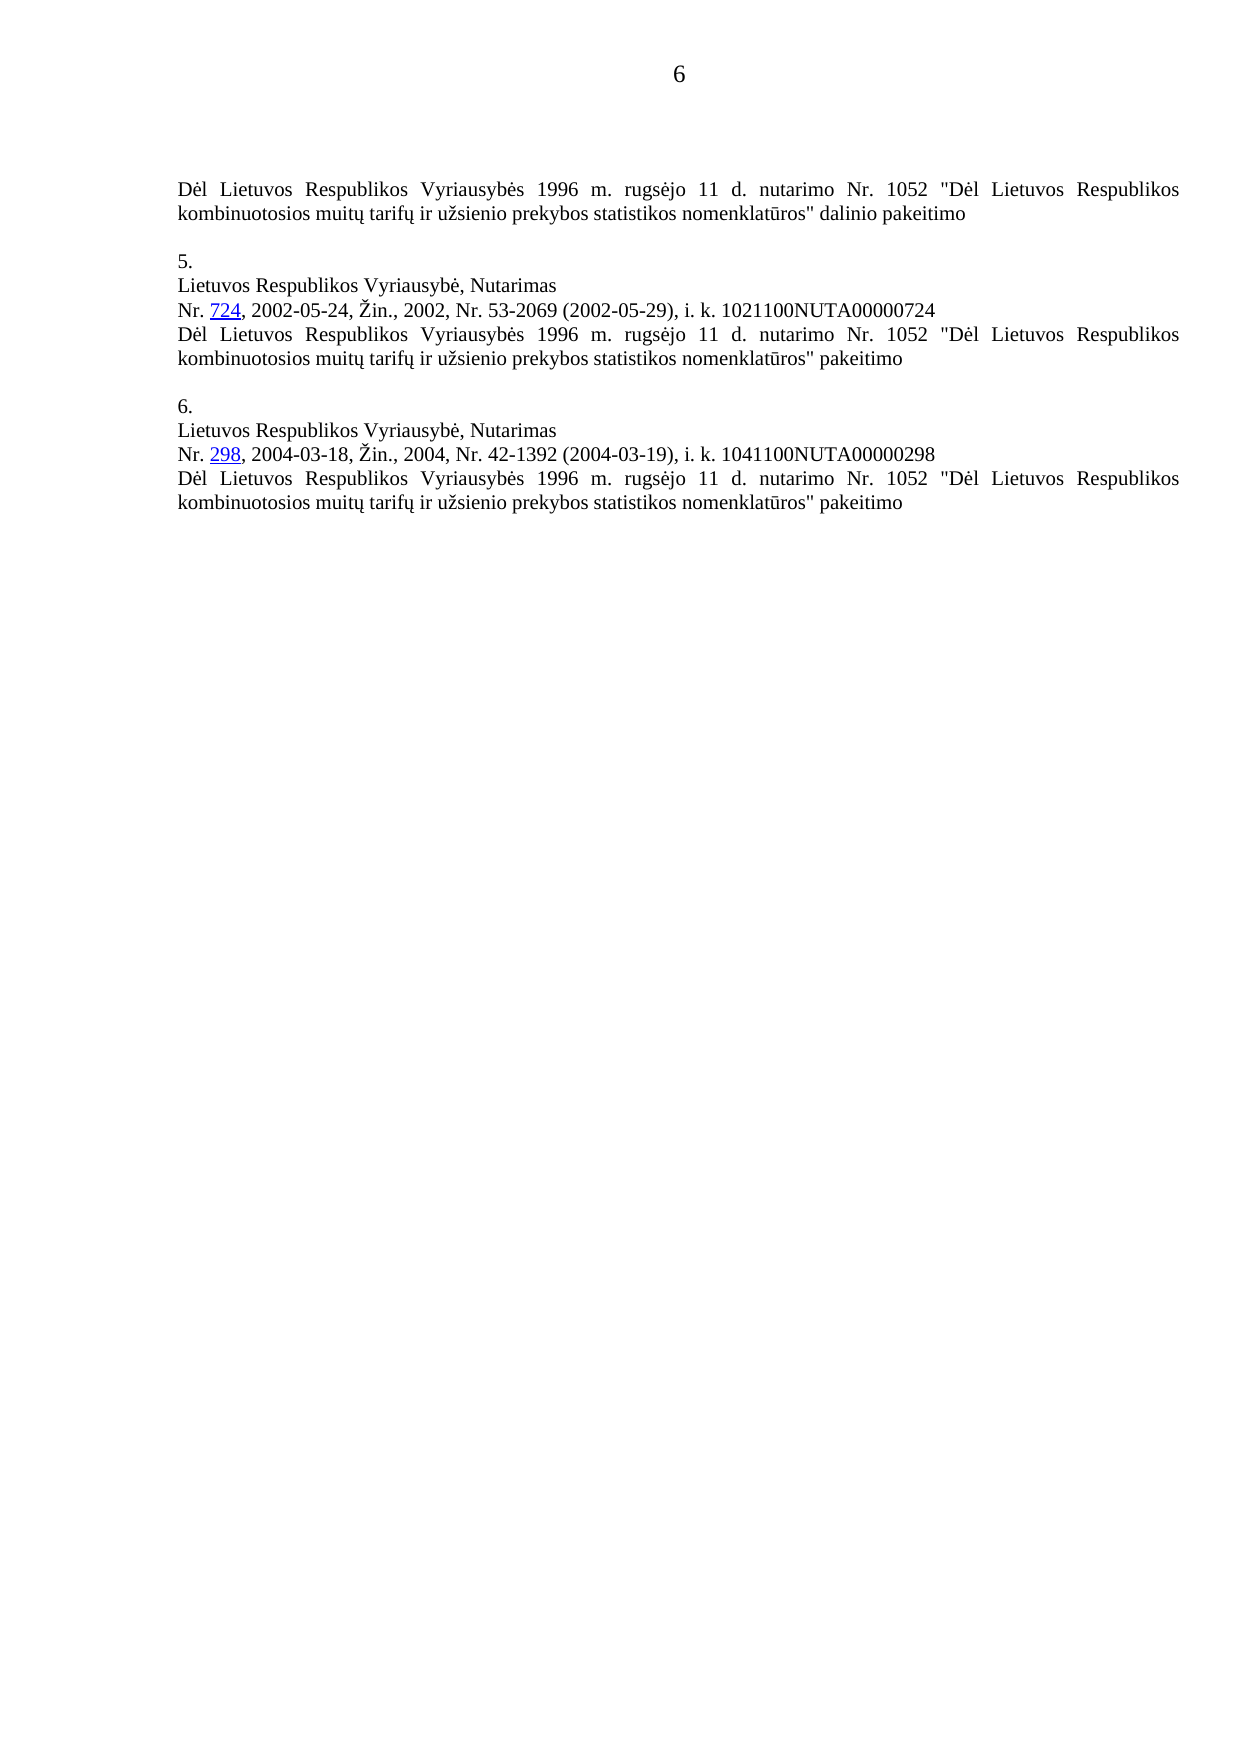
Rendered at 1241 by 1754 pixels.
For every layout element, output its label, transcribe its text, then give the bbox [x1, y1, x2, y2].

text Nr. 298, 2004-03-18, Žin., 2004, Nr. 42-1392 (2004-03-19), i. k. 1041100NUTA00000298 [177, 442, 1181, 466]
text Dėl Lietuvos Respublikos Vyriausybės 1996 m. rugsėjo 11 d. nutarimo Nr. 1052 "Dėl Lietuvos Respublikos kombinuotosios muitų tarifų ir užsienio prekybos statistikos nomenklatūros" pakeitimo [177, 322, 1181, 370]
text 5. [177, 249, 1181, 273]
text Lietuvos Respublikos Vyriausybė, Nutarimas [177, 273, 1181, 297]
text Dėl Lietuvos Respublikos Vyriausybės 1996 m. rugsėjo 11 d. nutarimo Nr. 1052 "Dėl Lietuvos Respublikos kombinuotosios muitų tarifų ir užsienio prekybos statistikos nomenklatūros" pakeitimo [177, 466, 1181, 514]
text Nr. 724, 2002-05-24, Žin., 2002, Nr. 53-2069 (2002-05-29), i. k. 1021100NUTA00000724 [177, 297, 1181, 322]
text Lietuvos Respublikos Vyriausybė, Nutarimas [177, 418, 1181, 442]
text 6. [177, 394, 1181, 418]
text Dėl Lietuvos Respublikos Vyriausybės 1996 m. rugsėjo 11 d. nutarimo Nr. 1052 "Dėl Lietuvos Respublikos kombinuotosios muitų tarifų ir užsienio prekybos statistikos nomenklatūros" dalinio pakeitimo [177, 177, 1181, 225]
